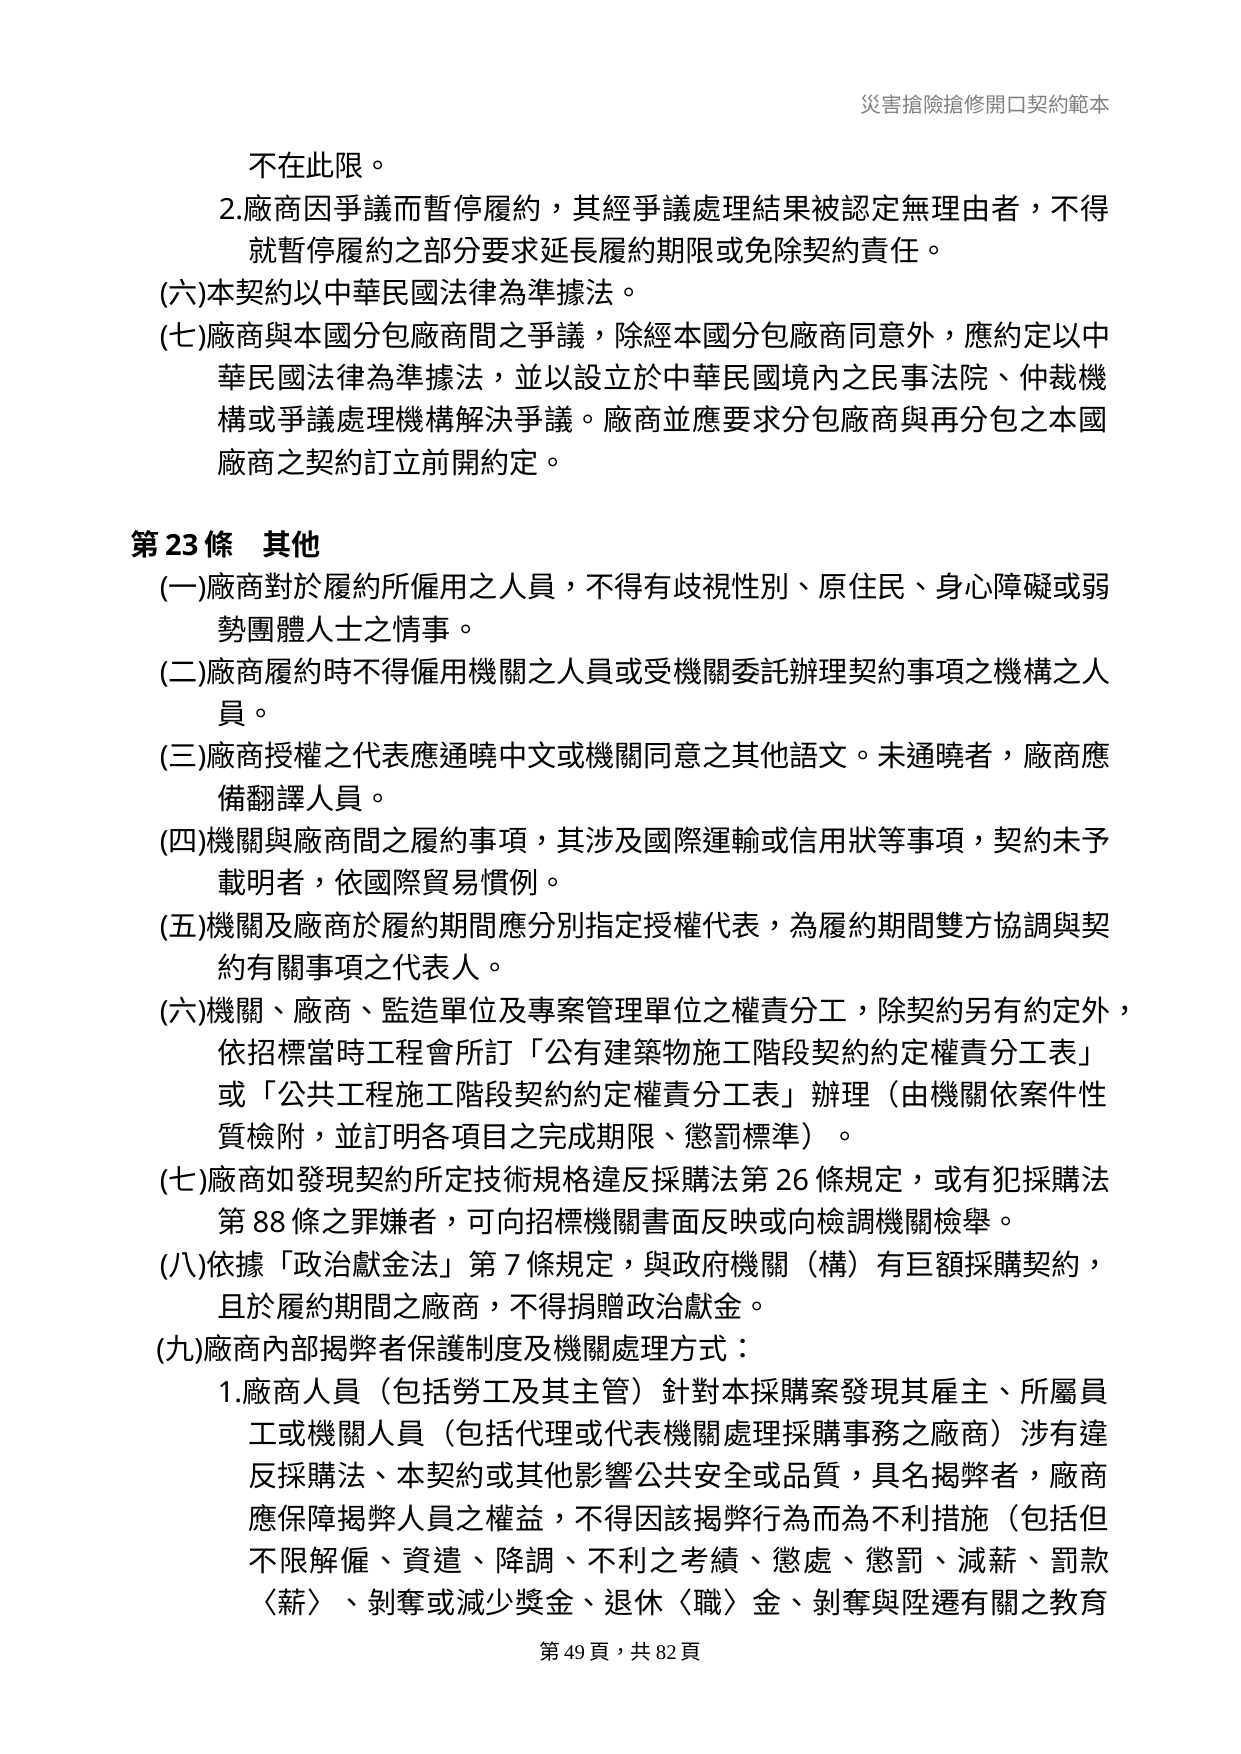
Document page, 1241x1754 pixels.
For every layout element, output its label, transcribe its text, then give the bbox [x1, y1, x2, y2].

text (三)廠商授權之代表應通曉中文或機關同意之其他語文。未通曉者，廠商應備翻譯人員。 [159, 733, 1110, 818]
text (一)廠商對於履約所僱用之人員，不得有歧視性別、原住民、身心障礙或弱勢團體人士之情事。 [159, 564, 1110, 648]
text (四)機關與廠商間之履約事項，其涉及國際運輸或信用狀等事項，契約未予載明者，依國際貿易慣例。 [159, 818, 1110, 902]
text (九)廠商內部揭弊者保護制度及機關處理方式： [156, 1326, 1110, 1368]
text (七)廠商如發現契約所定技術規格違反採購法第26條規定，或有犯採購法第88條之罪嫌者，可向招標機關書面反映或向檢調機關檢舉。 [159, 1156, 1110, 1241]
text 不在此限。 [218, 143, 1110, 185]
text 1.廠商人員（包括勞工及其主管）針對本採購案發現其雇主、所屬員工或機關人員（包括代理或代表機關處理採購事務之廠商）涉有違反採購法、本契約或其他影響公共安全或品質，具名揭弊者，廠商應保障揭弊人員之權益，不得因該揭弊行為而為不利措施（包括但不限解僱、資遣、降調、不利之考績、懲處、懲罰、減薪、罰款〈薪〉、剝奪或減少獎金、退休〈職〉金、剝奪與陞遷有關之教育 [217, 1368, 1110, 1622]
text (八)依據「政治獻金法」第7條規定，與政府機關（構）有巨額採購契約，且於履約期間之廠商，不得捐贈政治獻金。 [159, 1241, 1110, 1326]
text 2.廠商因爭議而暫停履約，其經爭議處理結果被認定無理由者，不得就暫停履約之部分要求延長履約期限或免除契約責任。 [218, 185, 1110, 270]
text (五)機關及廠商於履約期間應分別指定授權代表，為履約期間雙方協調與契約有關事項之代表人。 [159, 902, 1110, 987]
text (七)廠商與本國分包廠商間之爭議，除經本國分包廠商同意外，應約定以中華民國法律為準據法，並以設立於中華民國境內之民事法院、仲裁機構或爭議處理機構解決爭議。廠商並應要求分包廠商與再分包之本國廠商之契約訂立前開約定。 [159, 312, 1110, 482]
text 第23條 其他 [130, 521, 1110, 564]
text (六)本契約以中華民國法律為準據法。 [159, 270, 1110, 312]
text (二)廠商履約時不得僱用機關之人員或受機關委託辦理契約事項之機構之人員。 [159, 648, 1110, 733]
text (六)機關、廠商、監造單位及專案管理單位之權責分工，除契約另有約定外，依招標當時工程會所訂「公有建築物施工階段契約約定權責分工表」或「公共工程施工階段契約約定權責分工表」辦理（由機關依案件性質檢附，並訂明各項目之完成期限、懲罰標準）。 [159, 987, 1110, 1156]
